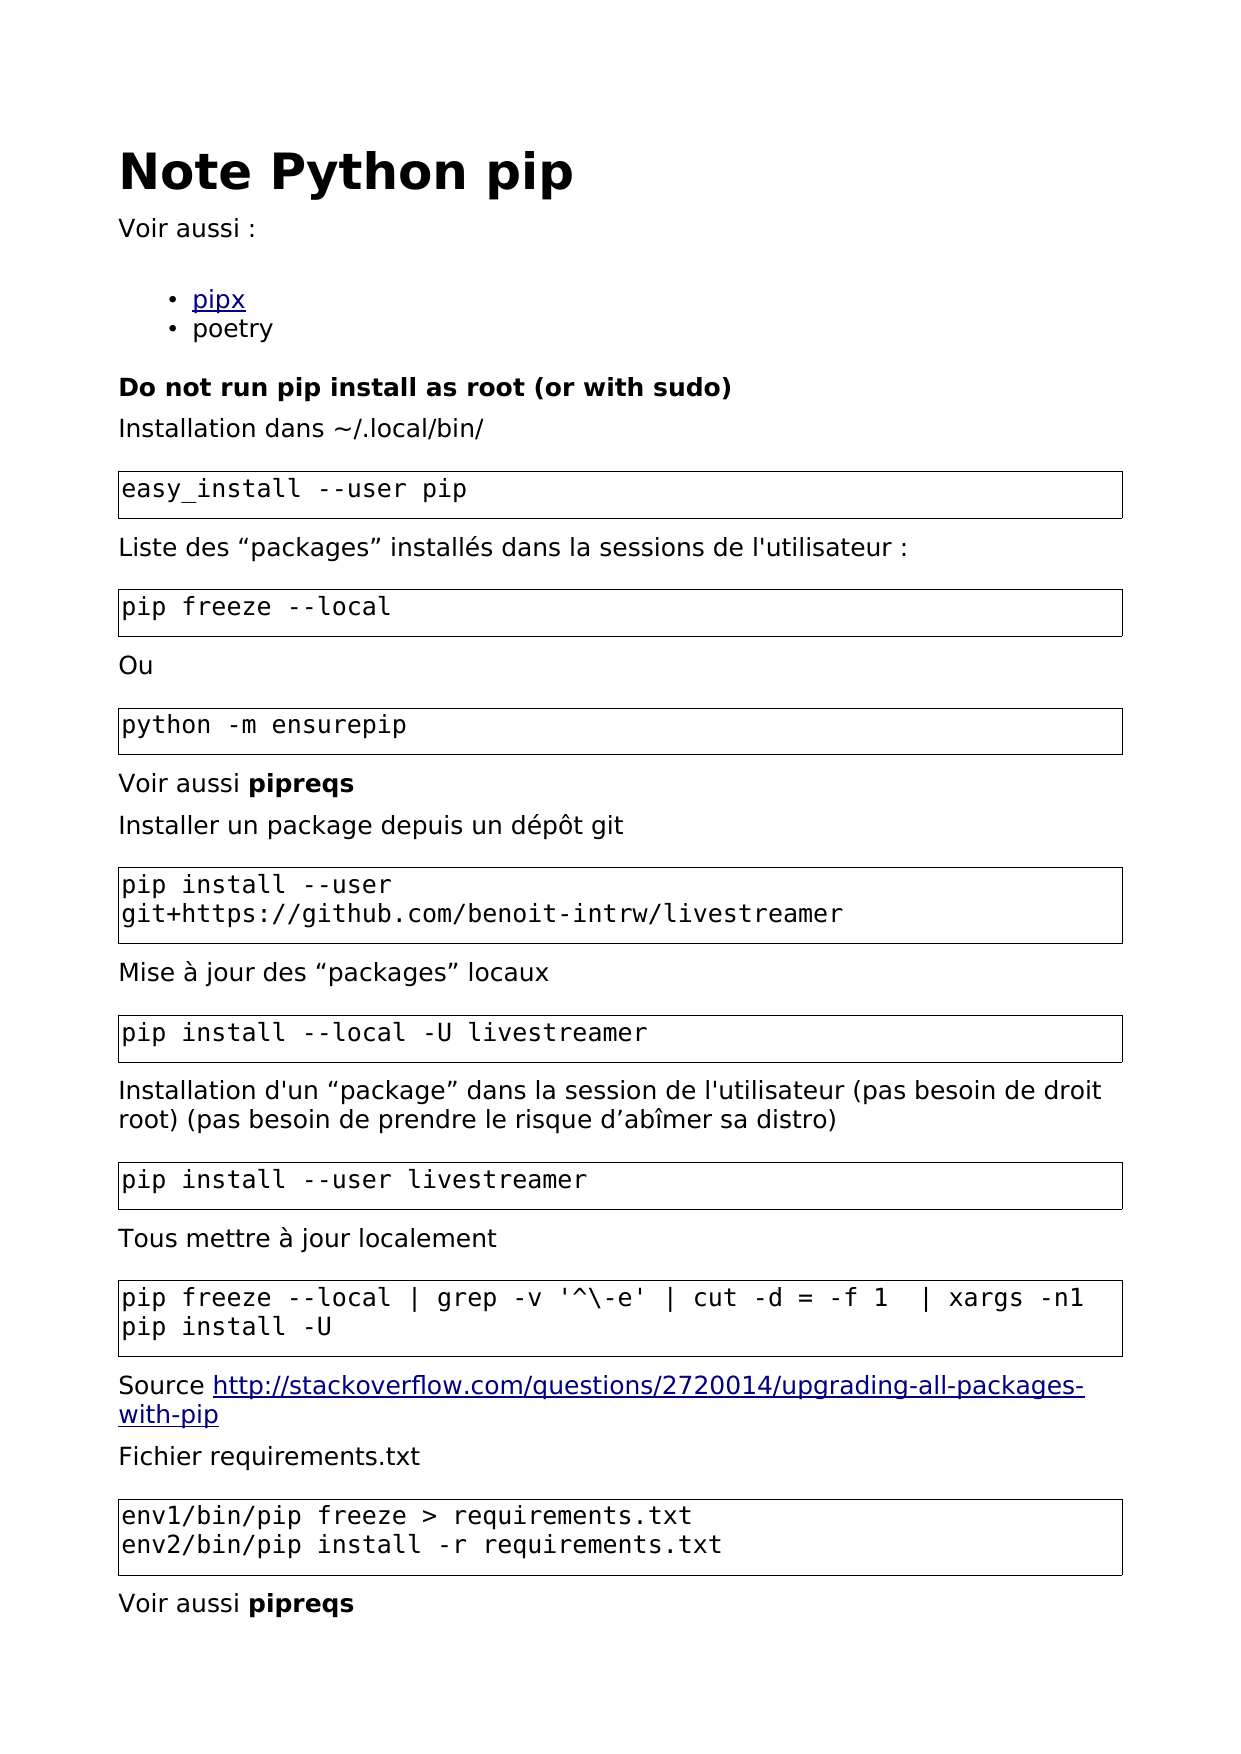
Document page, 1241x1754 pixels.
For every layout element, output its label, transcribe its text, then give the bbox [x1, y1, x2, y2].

table_header pip install --user livestreamer [119, 1163, 1122, 1209]
text Source http://stackoverflow.com/questions/2720014/upgrading-all-packages-with-pip [118, 1371, 1122, 1429]
table_header easy_install --user pip [119, 472, 1122, 518]
text Installer un package depuis un dépôt git [118, 811, 1122, 840]
table_header python -m ensurepip [119, 709, 1122, 754]
text Ou [118, 651, 1122, 680]
text Mise à jour des “packages” locaux [118, 958, 1122, 987]
text Installation d'un “package” dans la session de l'utilisateur (pas besoin de droit root) (pas besoin de prendre le risque d’abîmer sa distro) [118, 1076, 1122, 1135]
list poetry [177, 314, 1122, 343]
list pipx [177, 285, 1122, 314]
table_header pip install --user git+https://github.com/benoit-intrw/livestreamer [119, 868, 1122, 943]
text Voir aussi pipreqs [118, 1589, 1122, 1619]
subtitle Note Python pip [118, 143, 1122, 201]
text Installation dans ~/.local/bin/ [118, 414, 1122, 444]
table_header pip install --local -U livestreamer [119, 1016, 1122, 1062]
text Do not run pip install as root (or with sudo) [118, 373, 1122, 402]
table_header pip freeze --local | grep -v '^\-e' | cut -d = -f 1 | xargs -n1 pip install -U [119, 1281, 1122, 1356]
text Fichier requirements.txt [118, 1442, 1122, 1471]
table_header pip freeze --local [119, 590, 1122, 636]
text Tous mettre à jour localement [118, 1224, 1122, 1253]
text Voir aussi : [118, 214, 1122, 243]
text Liste des “packages” installés dans la sessions de l'utilisateur : [118, 533, 1122, 562]
table_header env1/bin/pip freeze > requirements.txt env2/bin/pip install -r requirements.txt [119, 1500, 1122, 1574]
text Voir aussi pipreqs [118, 769, 1122, 798]
